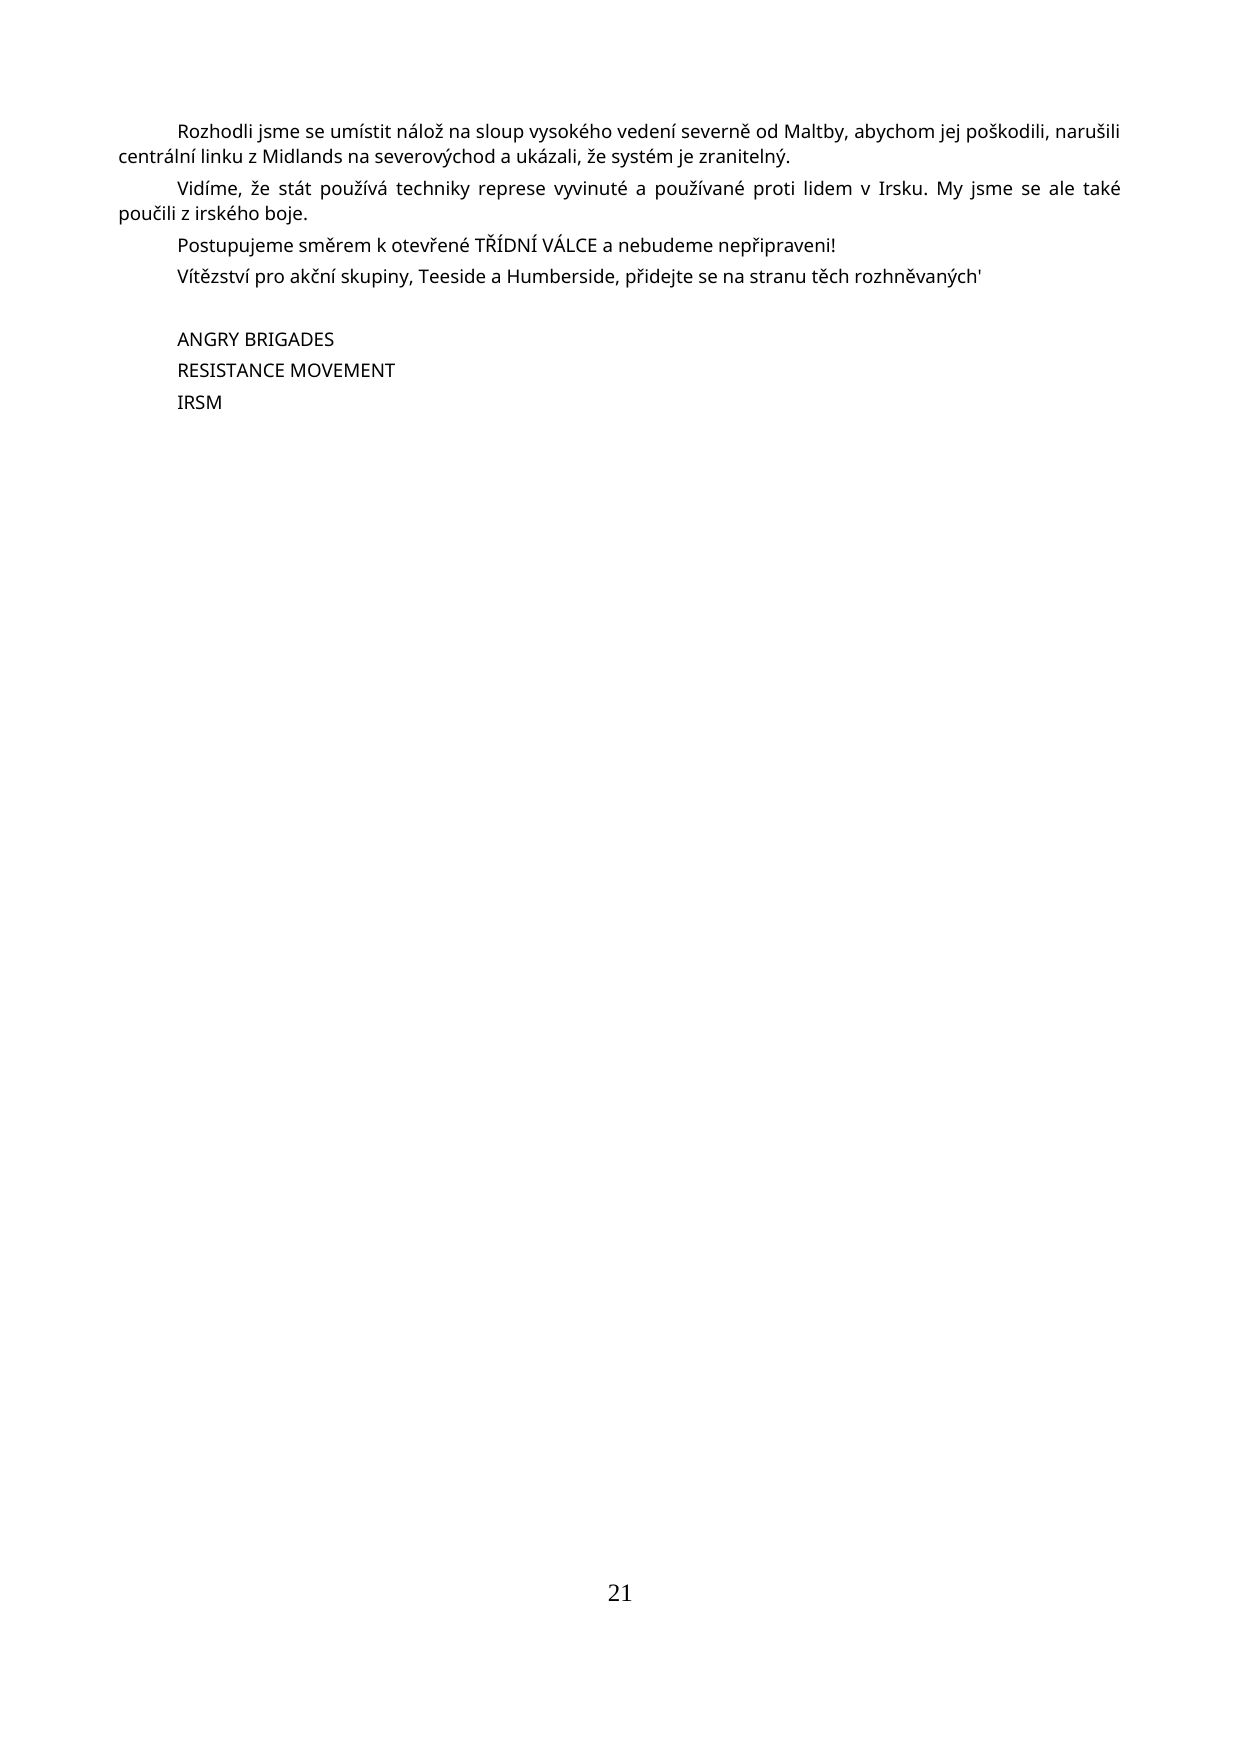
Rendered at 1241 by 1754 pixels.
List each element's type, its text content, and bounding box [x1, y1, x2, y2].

text IRSM [118, 389, 1122, 415]
text RESISTANCE MOVEMENT [118, 358, 1122, 383]
text Vítězství pro akční skupiny, Teeside a Humberside, přidejte se na stranu těch rozhněvaných' [118, 263, 1122, 289]
text Rozhodli jsme se umístit nálož na sloup vysokého vedení severně od Maltby, abychom jej poškodili, narušili centrální linku z Midlands na severovýchod a ukázali, že systém je zranitelný. [118, 118, 1122, 169]
text Postupujeme směrem k otevřené TŘÍDNÍ VÁLCE a nebudeme nepřipraveni! [118, 232, 1122, 257]
text ANGRY BRIGADES [118, 326, 1122, 352]
text Vidíme, že stát používá techniky represe vyvinuté a používané proti lidem v Irsku. My jsme se ale také poučili z irského boje. [118, 175, 1122, 226]
